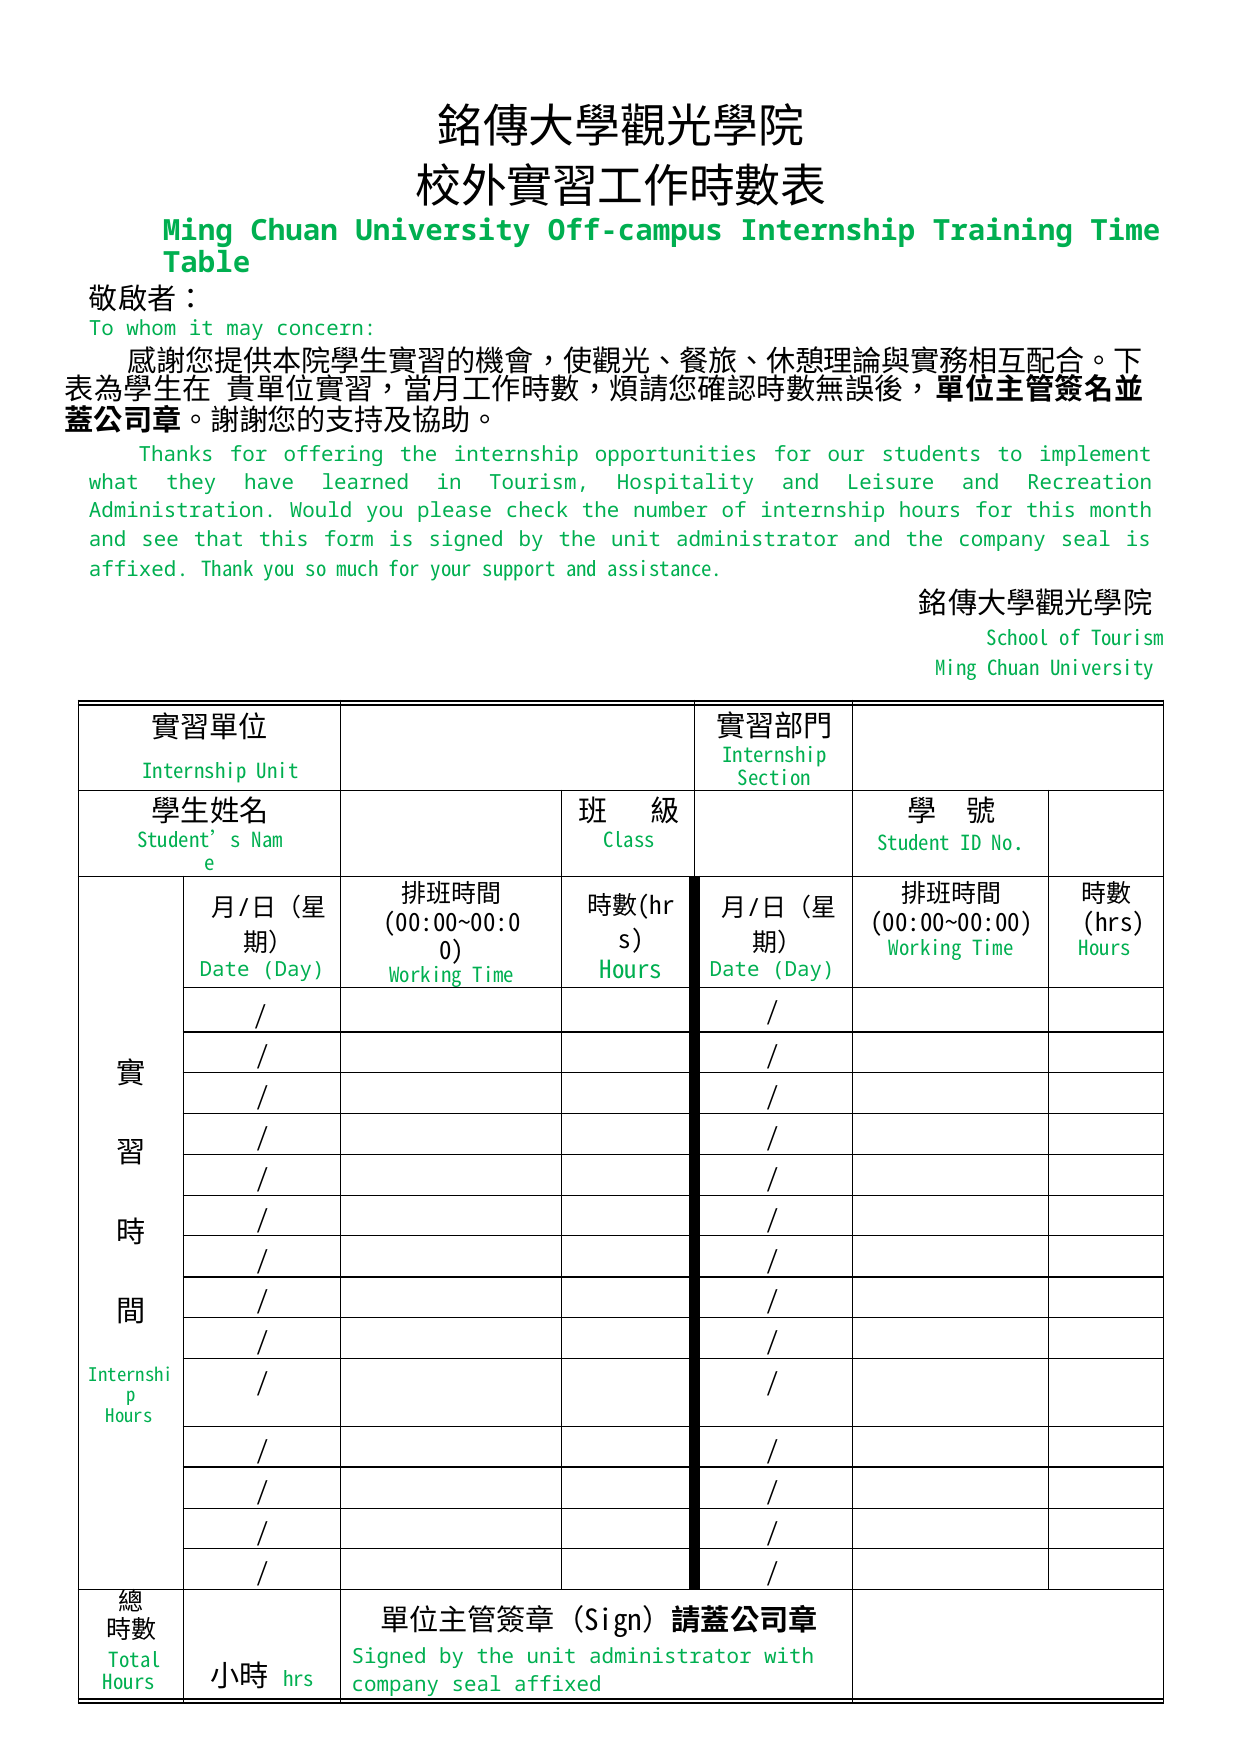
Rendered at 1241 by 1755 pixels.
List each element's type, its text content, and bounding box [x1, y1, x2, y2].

table_cell 學 號 Student ID No. [853, 791, 1048, 876]
table_cell [562, 1033, 689, 1072]
table_cell [341, 988, 561, 1031]
table_cell / [184, 1468, 340, 1507]
table_header 實習部門 Internship Section [695, 706, 852, 789]
table_cell / [184, 1033, 340, 1072]
table_cell [1049, 1549, 1163, 1589]
table_cell [341, 1359, 561, 1426]
table_cell [341, 1427, 561, 1466]
table_cell [341, 1509, 561, 1548]
table_cell [562, 1196, 689, 1235]
table_cell [1049, 1155, 1163, 1194]
table_cell [1049, 1427, 1163, 1466]
table_cell [1049, 988, 1163, 1031]
subtitle 敬啟者： [89, 278, 1176, 318]
table_cell / [184, 1427, 340, 1466]
table_cell 時 [79, 1195, 183, 1276]
table_cell [562, 1318, 689, 1358]
table_cell [79, 1548, 183, 1589]
table_cell [341, 1278, 561, 1317]
table_header 實習單位 Internship Unit [79, 706, 340, 789]
table_cell [853, 1318, 1048, 1358]
table_cell [184, 1617, 340, 1644]
table_cell / [700, 1468, 852, 1507]
table_cell [562, 1549, 689, 1589]
table_cell [562, 1468, 689, 1507]
table_cell [341, 1196, 561, 1235]
table_cell 小時 hrs [184, 1645, 340, 1698]
table_cell / [184, 1549, 340, 1589]
table_cell / [700, 1114, 852, 1153]
table_cell / [700, 1278, 852, 1317]
table_cell / [700, 1427, 852, 1466]
table_cell [853, 1196, 1048, 1235]
table_cell 排班時間 (00:00~00:00) Working Time [341, 877, 561, 987]
table_cell Hours [79, 1405, 183, 1466]
table_cell [562, 1114, 689, 1153]
table_cell [853, 1549, 1048, 1589]
table_cell [341, 1114, 561, 1153]
table_cell / [184, 1509, 340, 1548]
table_cell 單位主管簽章（Sign）請蓋公司章 Signed by the unit administrator with company seal affixed [341, 1590, 852, 1698]
table_cell 時數 (hrs) Hours [1049, 877, 1163, 987]
table_cell [562, 1359, 689, 1426]
table_cell / [184, 1114, 340, 1153]
table_cell [1049, 1114, 1163, 1153]
table_cell / [184, 1196, 340, 1235]
table_cell [853, 1278, 1048, 1317]
table_cell [1049, 1196, 1163, 1235]
table_cell [341, 1468, 561, 1507]
table_cell / [700, 1509, 852, 1548]
table_cell [1049, 1509, 1163, 1548]
table_cell 月/日（星期） Date (Day) [700, 877, 852, 987]
table_cell / [184, 1278, 340, 1317]
table_cell / [700, 1549, 852, 1589]
table_cell [79, 1508, 183, 1548]
text Thanks for offering the internship opportunities for our students to implement what they have learned in Tourism, Hospitality and Leisure and Recreation Administration. Would you please check the number of internship hours for this month and see that this form is signed by the unit administrator and the company seal is affixed. Thank you so much for your support and assistance. [89, 439, 1153, 583]
table_cell 間 [79, 1276, 183, 1358]
table_header [341, 706, 694, 789]
table_cell 學生姓名 Student’s Name [79, 791, 340, 876]
text 銘傳大學觀光學院 校外實習工作時數表 [414, 93, 827, 215]
table_cell 習 [79, 1113, 183, 1194]
table_cell / [184, 1359, 340, 1426]
table_cell [1049, 1073, 1163, 1113]
table_cell / [700, 1196, 852, 1235]
table_cell [853, 1468, 1048, 1507]
table_cell [562, 1236, 689, 1276]
table_cell / [184, 1073, 340, 1113]
table_cell [562, 988, 689, 1031]
table_cell [853, 1236, 1048, 1276]
table_cell [853, 1427, 1048, 1466]
table_cell [79, 987, 183, 1031]
text Ming Chuan University Off-campus Internship Training Time Table [163, 215, 1176, 278]
table_cell [853, 1509, 1048, 1548]
table_cell [1049, 1468, 1163, 1507]
table_cell [853, 1114, 1048, 1153]
table_cell 時數(hrs) Hours [562, 877, 689, 987]
table_cell / [700, 1236, 852, 1276]
table_cell [562, 1509, 689, 1548]
table_cell / [700, 1033, 852, 1072]
table_cell [562, 1427, 689, 1466]
table_cell [79, 1466, 183, 1507]
table_cell [853, 988, 1048, 1031]
table_cell [1049, 791, 1163, 876]
table_cell 實 [79, 1031, 183, 1113]
table_cell / [184, 988, 340, 1031]
table_cell / [184, 1155, 340, 1194]
table_cell / [700, 1073, 852, 1113]
subtitle 銘傳大學觀光學院 [919, 583, 1176, 621]
table_cell [1049, 1236, 1163, 1276]
table_cell [1049, 1278, 1163, 1317]
table_cell [853, 1155, 1048, 1194]
table_cell [79, 877, 183, 987]
table_cell [341, 1073, 561, 1113]
table_cell [341, 1318, 561, 1358]
table_cell / [184, 1236, 340, 1276]
table_cell [341, 1155, 561, 1194]
table_cell [853, 1359, 1048, 1426]
text To whom it may concern: [89, 318, 1176, 340]
table_cell [341, 791, 561, 876]
table_cell [341, 1549, 561, 1589]
table_cell 月/日（星期） Date (Day) [184, 877, 340, 987]
table_cell Total Hours [79, 1645, 183, 1698]
table_cell [562, 1278, 689, 1317]
table_cell [1049, 1359, 1163, 1426]
table_cell Internship [79, 1358, 183, 1405]
subtitle 感謝您提供本院學生實習的機會，使觀光、餐旅、休憩理論與實務相互配合。下表為學生在 貴單位實習，當月工作時數，煩請您確認時數無誤後，單位主管簽名並蓋公司章。謝謝您的支持及協助。 [64, 347, 1144, 439]
table_cell / [700, 1155, 852, 1194]
table_cell / [184, 1318, 340, 1358]
table_cell 排班時間 (00:00~00:00) Working Time [853, 877, 1048, 987]
table_cell [1049, 1033, 1163, 1072]
table_cell [1049, 1318, 1163, 1358]
table_cell 班 級 Class [562, 791, 694, 876]
table_cell 時數 [79, 1617, 183, 1644]
table_cell [853, 1073, 1048, 1113]
table_cell / [700, 988, 852, 1031]
table_cell [695, 791, 852, 876]
text School of Tourism Ming Chuan University [935, 621, 1176, 681]
table_cell 總 [79, 1590, 183, 1617]
table_cell [341, 1033, 561, 1072]
table_header [853, 706, 1163, 789]
table_cell [853, 1590, 1163, 1698]
table_cell [853, 1033, 1048, 1072]
table_cell [562, 1155, 689, 1194]
table_cell [562, 1073, 689, 1113]
table_cell [184, 1590, 340, 1617]
table_cell / [700, 1359, 852, 1426]
table_cell [341, 1236, 561, 1276]
table_cell / [700, 1318, 852, 1358]
